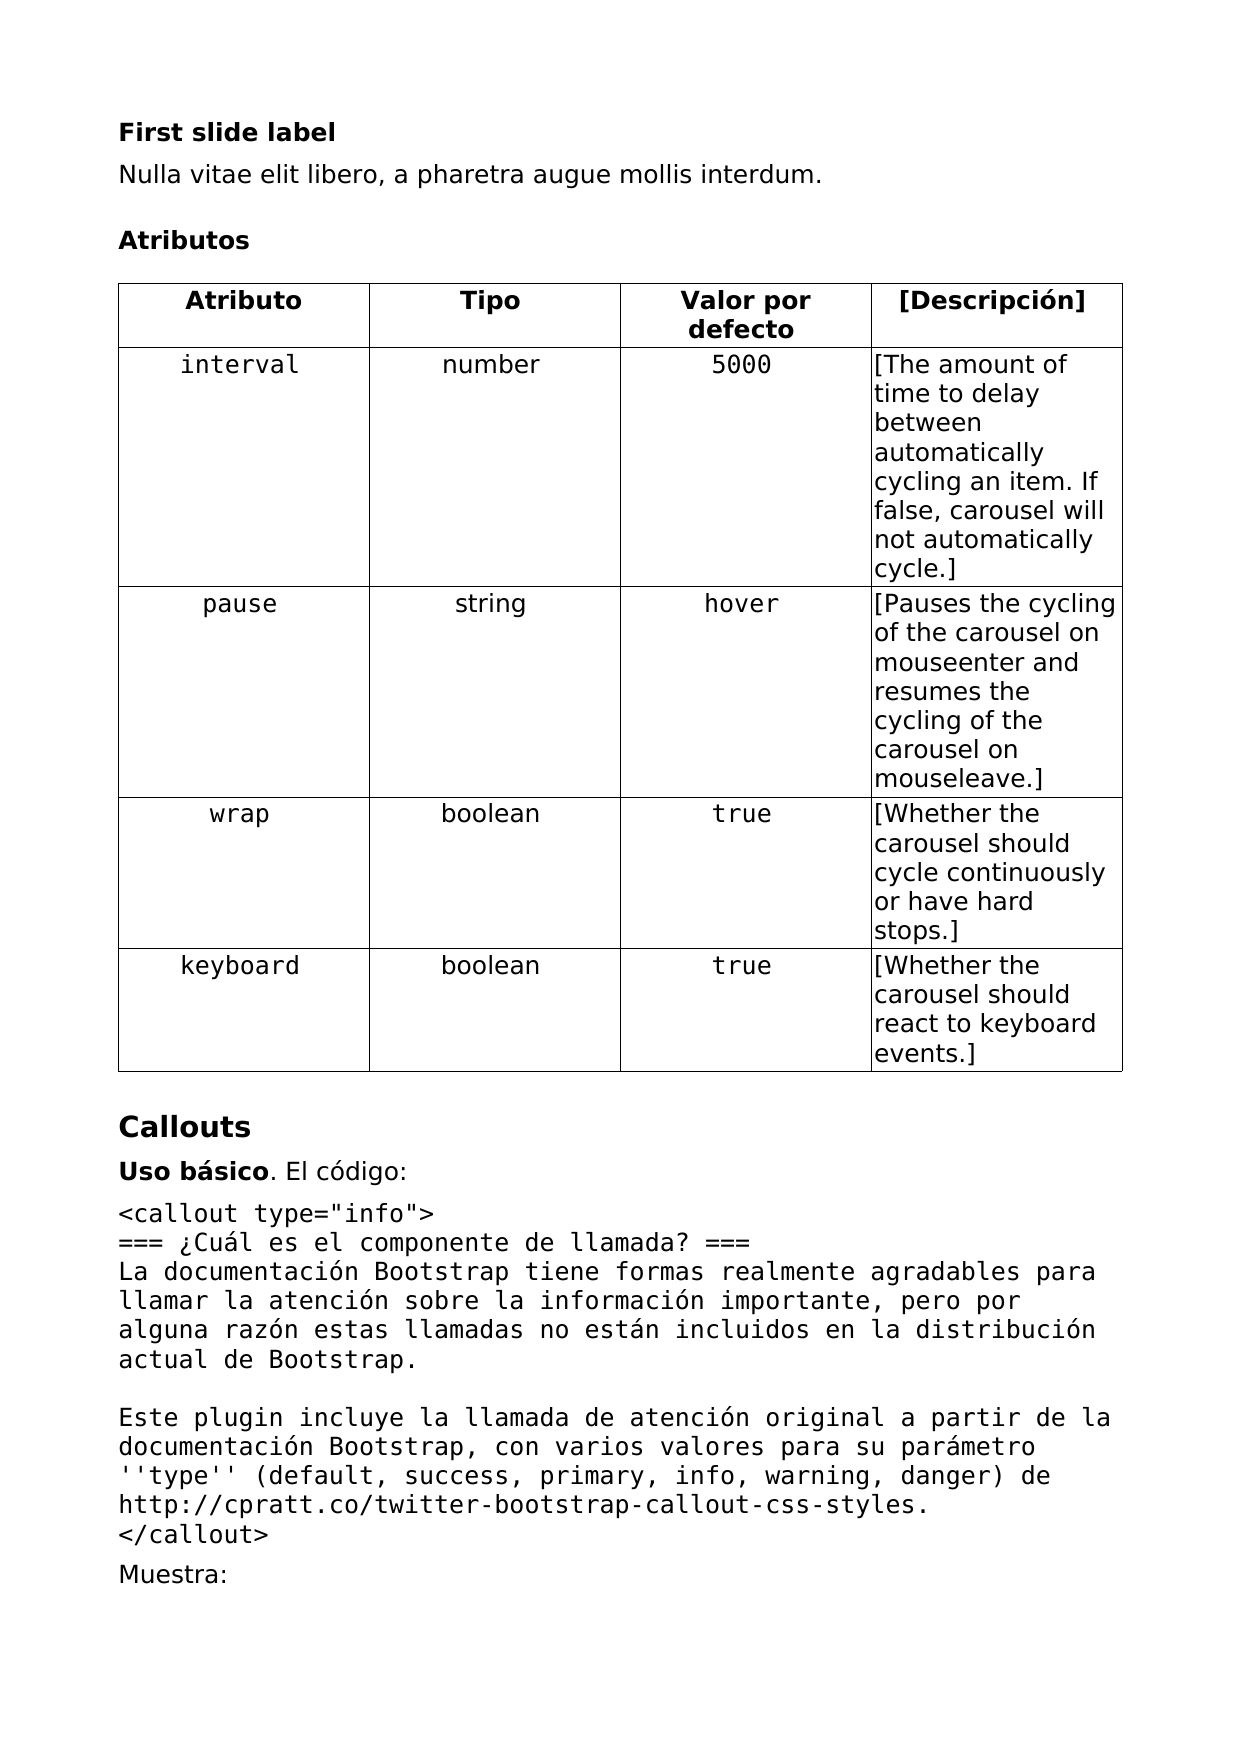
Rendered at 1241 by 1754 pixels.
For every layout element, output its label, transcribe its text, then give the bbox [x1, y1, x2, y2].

table_cell number [370, 348, 620, 586]
table_cell interval [119, 348, 369, 586]
table_cell [The amount of time to delay between automatically cycling an item. If false, carousel will not automatically cycle.] [872, 348, 1122, 586]
table_cell pause [119, 587, 369, 797]
table_cell [Whether the carousel should cycle continuously or have hard stops.] [872, 798, 1122, 948]
table_header Valor por defecto [621, 284, 871, 347]
table_cell wrap [119, 798, 369, 948]
subtitle First slide label [118, 118, 1122, 147]
text <callout type="info"> === ¿Cuál es el componente de llamada? === La documentación Bootstrap tiene formas realmente agradables para llamar la atención sobre la información importante, pero por alguna razón estas llamadas no están incluidos en la distribución actual de Bootstrap. Este plugin incluye la llamada de atención original a partir de la documentación Bootstrap, con varios valores para su parámetro ''type'' (default, success, primary, info, warning, danger) de http://cpratt.co/twitter-bootstrap-callout-css-styles. </callout> [118, 1199, 1122, 1549]
table_cell boolean [370, 949, 620, 1071]
table_cell hover [621, 587, 871, 797]
subtitle Callouts [118, 1111, 1122, 1145]
table_cell true [621, 798, 871, 948]
table_cell string [370, 587, 620, 797]
table_cell boolean [370, 798, 620, 948]
text Uso básico. El código: [118, 1157, 1122, 1186]
table_header [Descripción] [872, 284, 1122, 347]
table_cell true [621, 949, 871, 1071]
subtitle Atributos [118, 226, 1122, 256]
text Nulla vitae elit libero, a pharetra augue mollis interdum. [118, 160, 1122, 189]
table_header Tipo [370, 284, 620, 347]
table_cell [Pauses the cycling of the carousel on mouseenter and resumes the cycling of the carousel on mouseleave.] [872, 587, 1122, 797]
table_header Atributo [119, 284, 369, 347]
table_cell 5000 [621, 348, 871, 586]
table_cell keyboard [119, 949, 369, 1071]
text Muestra: [118, 1561, 1122, 1590]
table_cell [Whether the carousel should react to keyboard events.] [872, 949, 1122, 1071]
